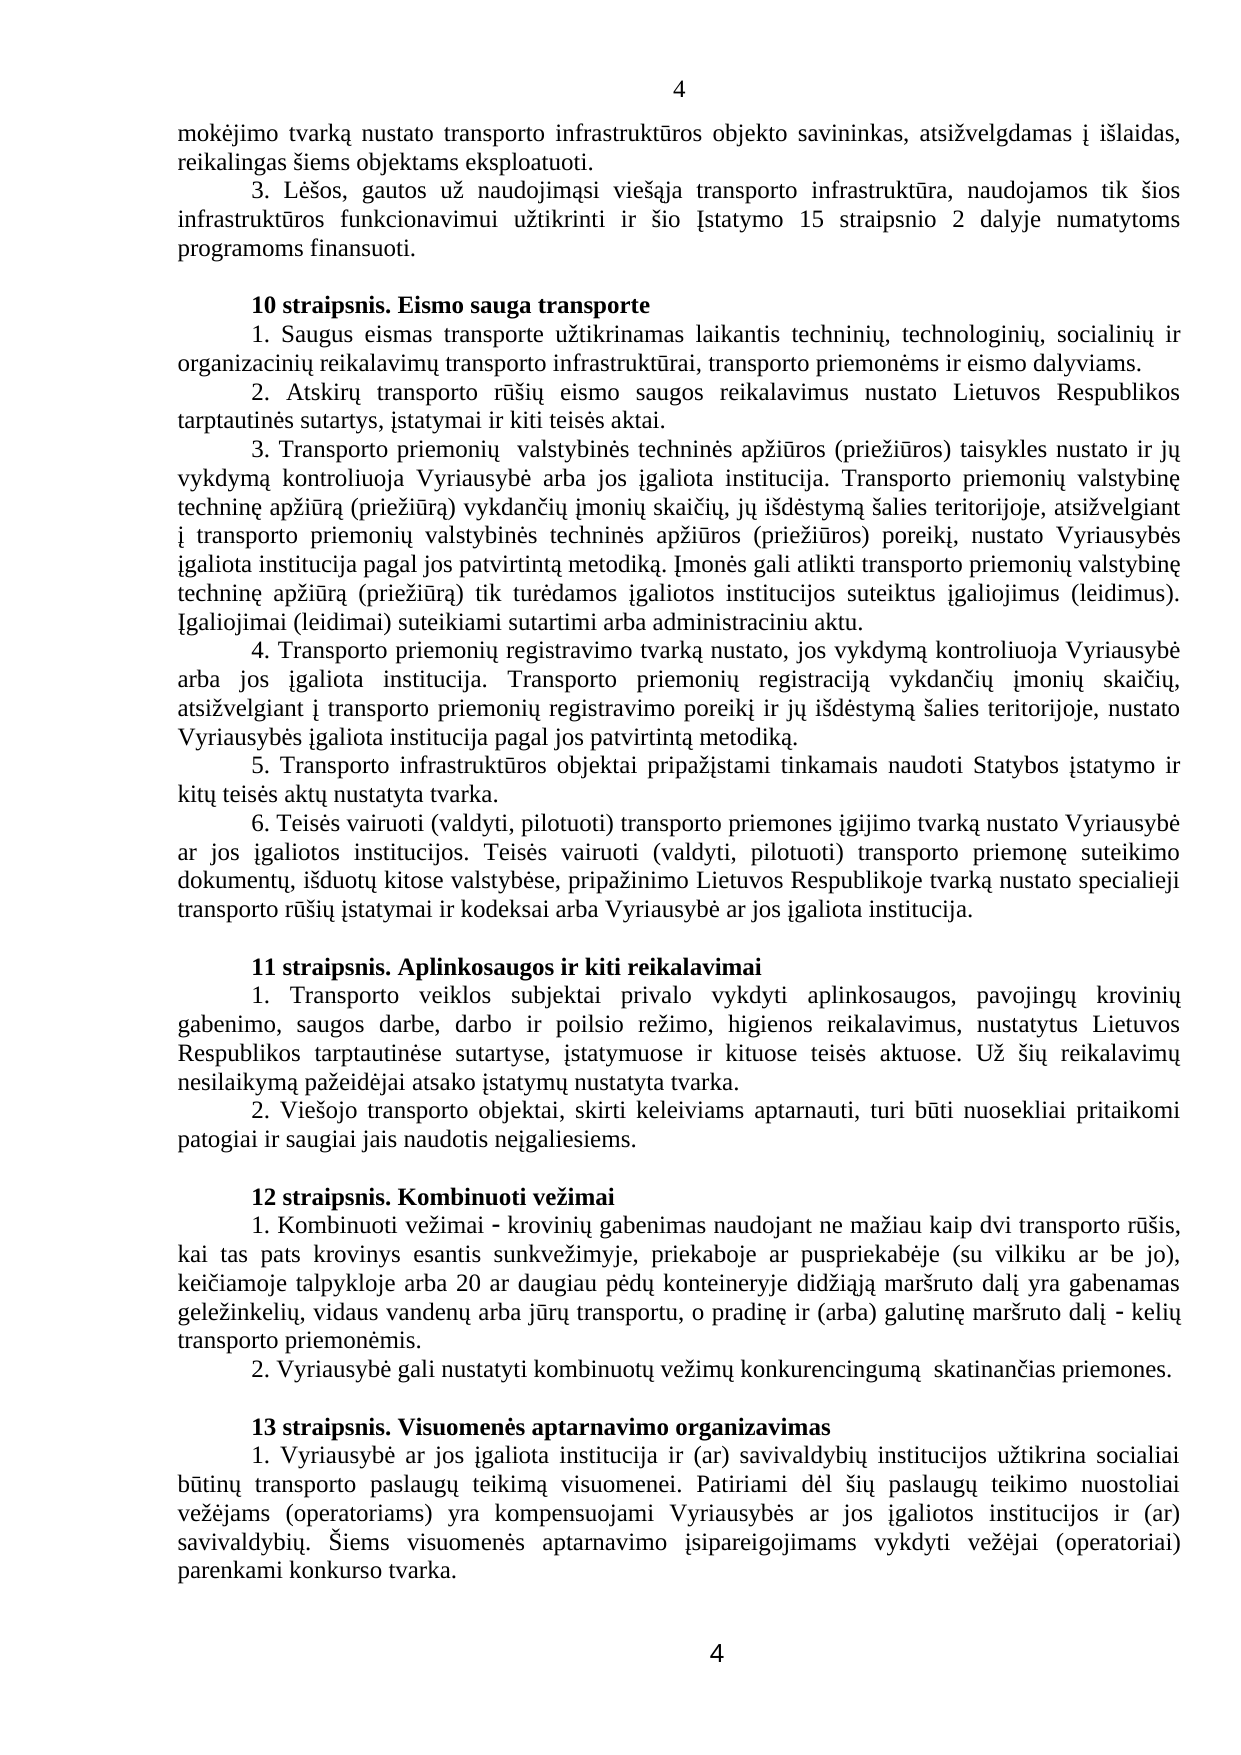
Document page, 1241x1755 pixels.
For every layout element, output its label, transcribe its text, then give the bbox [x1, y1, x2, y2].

text 2. Vyriausybė gali nustatyti kombinuotų vežimų konkurencingumą skatinančias priemones. [177, 1354, 1181, 1383]
text 1. Kombinuoti vežimai  krovinių gabenimas naudojant ne mažiau kaip dvi transporto rūšis, kai tas pats krovinys esantis sunkvežimyje, priekaboje ar puspriekabėje (su vilkiku ar be jo), keičiamoje talpykloje arba 20 ar daugiau pėdų konteineryje didžiąją maršruto dalį yra gabenamas geležinkelių, vidaus vandenų arba jūrų transportu, o pradinę ir (arba) galutinę maršruto dalį  kelių transporto priemonėmis. [177, 1211, 1181, 1354]
text 3. Lėšos, gautos už naudojimąsi viešąja transporto infrastruktūra, naudojamos tik šios infrastruktūros funkcionavimui užtikrinti ir šio Įstatymo 15 straipsnio 2 dalyje numatytoms programoms finansuoti. [177, 176, 1181, 262]
text 13 straipsnis. Visuomenės aptarnavimo organizavimas [177, 1412, 1181, 1441]
text mokėjimo tvarką nustato transporto infrastruktūros objekto savininkas, atsižvelgdamas į išlaidas, reikalingas šiems objektams eksploatuoti. [177, 118, 1181, 176]
text 2. Atskirų transporto rūšių eismo saugos reikalavimus nustato Lietuvos Respublikos tarptautinės sutartys, įstatymai ir kiti teisės aktai. [177, 377, 1181, 434]
text 6. Teisės vairuoti (valdyti, pilotuoti) transporto priemones įgijimo tvarką nustato Vyriausybė ar jos įgaliotos institucijos. Teisės vairuoti (valdyti, pilotuoti) transporto priemonę suteikimo dokumentų, išduotų kitose valstybėse, pripažinimo Lietuvos Respublikoje tvarką nustato specialieji transporto rūšių įstatymai ir kodeksai arba Vyriausybė ar jos įgaliota institucija. [177, 808, 1181, 923]
text 11 straipsnis. Aplinkosaugos ir kiti reikalavimai [177, 952, 1181, 981]
text 1. Vyriausybė ar jos įgaliota institucija ir (ar) savivaldybių institucijos užtikrina socialiai būtinų transporto paslaugų teikimą visuomenei. Patiriami dėl šių paslaugų teikimo nuostoliai vežėjams (operatoriams) yra kompensuojami Vyriausybės ar jos įgaliotos institucijos ir (ar) savivaldybių. Šiems visuomenės aptarnavimo įsipareigojimams vykdyti vežėjai (operatoriai) parenkami konkurso tvarka. [177, 1441, 1181, 1584]
text 12 straipsnis. Kombinuoti vežimai [177, 1182, 1181, 1211]
text 3. Transporto priemonių valstybinės techninės apžiūros (priežiūros) taisykles nustato ir jų vykdymą kontroliuoja Vyriausybė arba jos įgaliota institucija. Transporto priemonių valstybinę techninę apžiūrą (priežiūrą) vykdančių įmonių skaičių, jų išdėstymą šalies teritorijoje, atsižvelgiant į transporto priemonių valstybinės techninės apžiūros (priežiūros) poreikį, nustato Vyriausybės įgaliota institucija pagal jos patvirtintą metodiką. Įmonės gali atlikti transporto priemonių valstybinę techninę apžiūrą (priežiūrą) tik turėdamos įgaliotos institucijos suteiktus įgaliojimus (leidimus). Įgaliojimai (leidimai) suteikiami sutartimi arba administraciniu aktu. [177, 434, 1181, 636]
text 1. Transporto veiklos subjektai privalo vykdyti aplinkosaugos, pavojingų krovinių gabenimo, saugos darbe, darbo ir poilsio režimo, higienos reikalavimus, nustatytus Lietuvos Respublikos tarptautinėse sutartyse, įstatymuose ir kituose teisės aktuose. Už šių reikalavimų nesilaikymą pažeidėjai atsako įstatymų nustatyta tvarka. [177, 981, 1181, 1096]
text 4. Transporto priemonių registravimo tvarką nustato, jos vykdymą kontroliuoja Vyriausybė arba jos įgaliota institucija. Transporto priemonių registraciją vykdančių įmonių skaičių, atsižvelgiant į transporto priemonių registravimo poreikį ir jų išdėstymą šalies teritorijoje, nustato Vyriausybės įgaliota institucija pagal jos patvirtintą metodiką. [177, 636, 1181, 751]
text 5. Transporto infrastruktūros objektai pripažįstami tinkamais naudoti Statybos įstatymo ir kitų teisės aktų nustatyta tvarka. [177, 751, 1181, 808]
text 10 straipsnis. Eismo sauga transporte [177, 291, 1181, 319]
text 1. Saugus eismas transporte užtikrinamas laikantis techninių, technologinių, socialinių ir organizacinių reikalavimų transporto infrastruktūrai, transporto priemonėms ir eismo dalyviams. [177, 319, 1181, 377]
text 2. Viešojo transporto objektai, skirti keleiviams aptarnauti, turi būti nuosekliai pritaikomi patogiai ir saugiai jais naudotis neįgaliesiems. [177, 1096, 1181, 1153]
